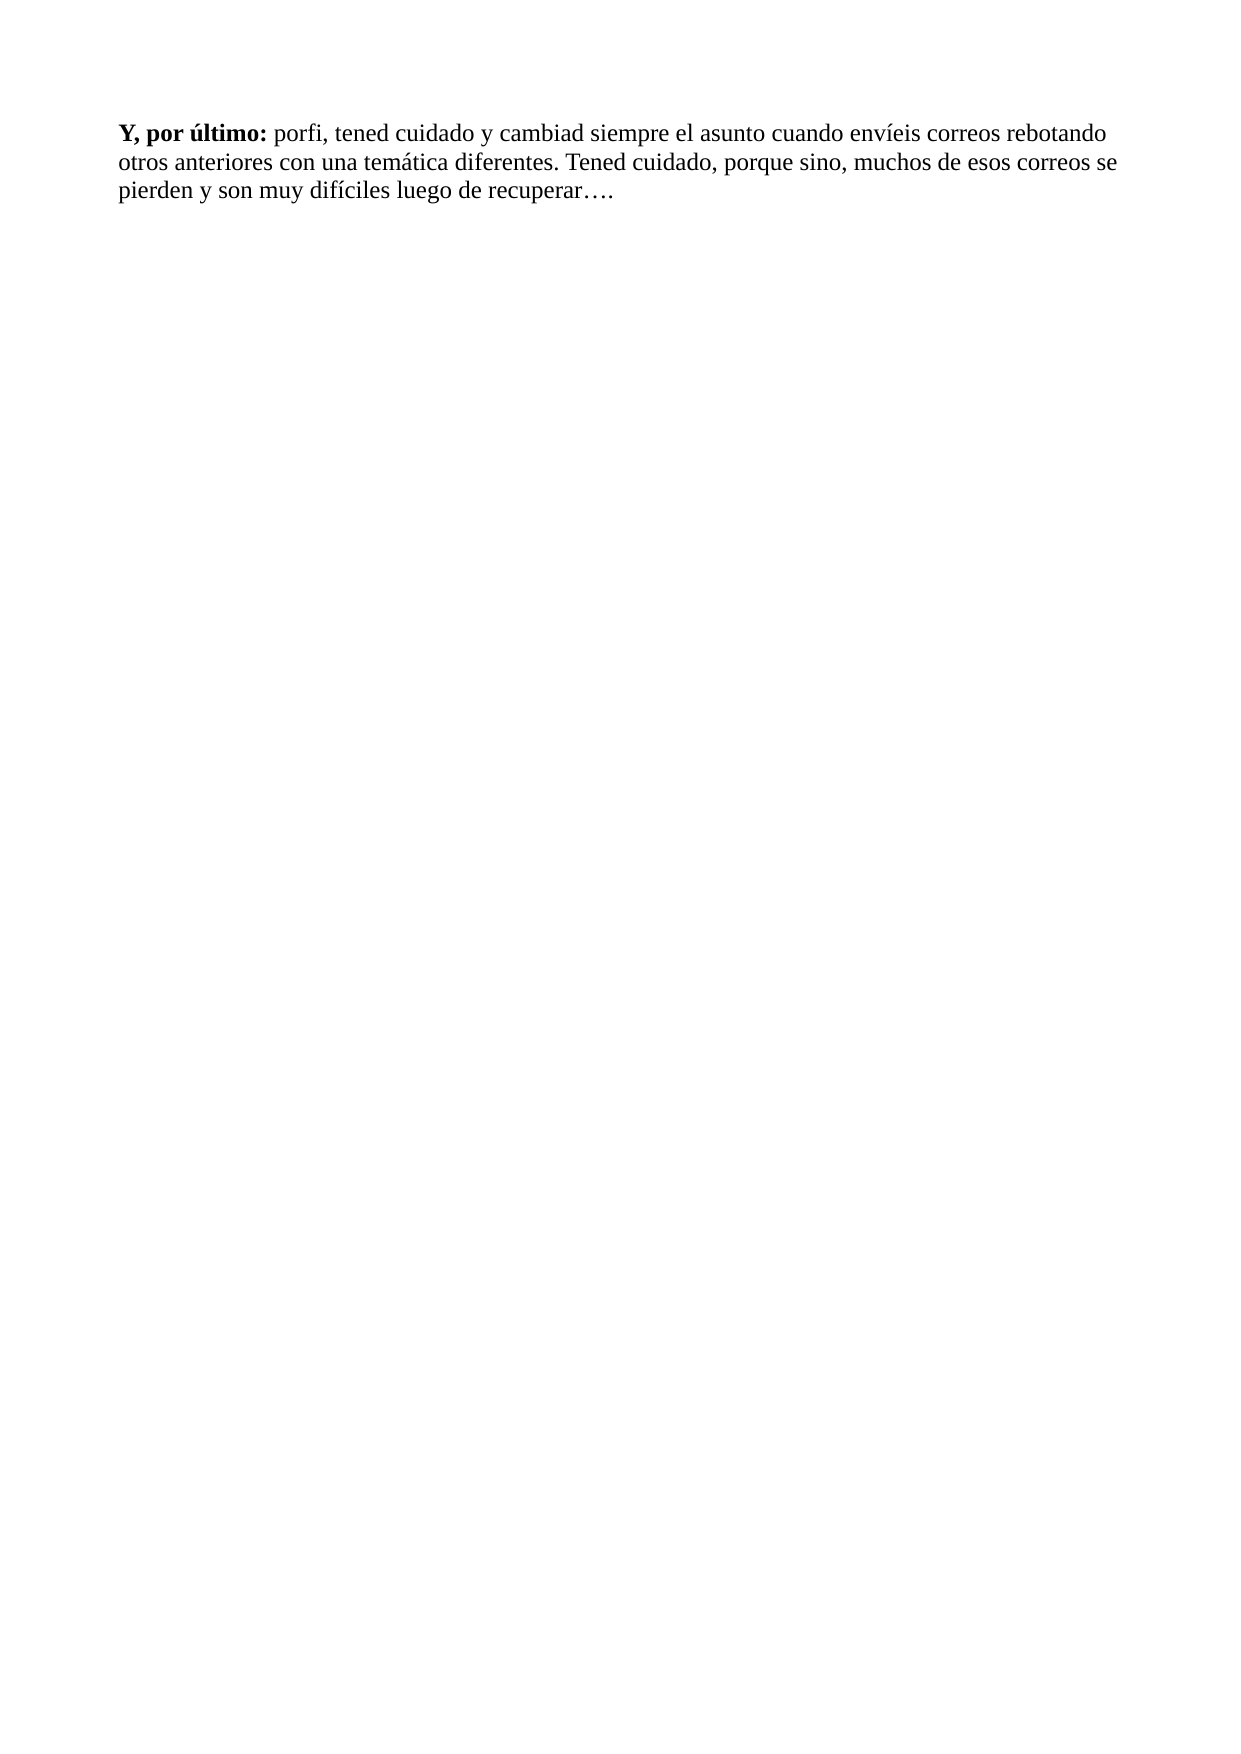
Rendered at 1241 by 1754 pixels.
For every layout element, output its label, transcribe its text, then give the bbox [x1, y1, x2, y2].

text Y, por último: porfi, tened cuidado y cambiad siempre el asunto cuando envíeis correos rebotando otros anteriores con una temática diferentes. Tened cuidado, porque sino, muchos de esos correos se pierden y son muy difíciles luego de recuperar…. [118, 118, 1122, 204]
